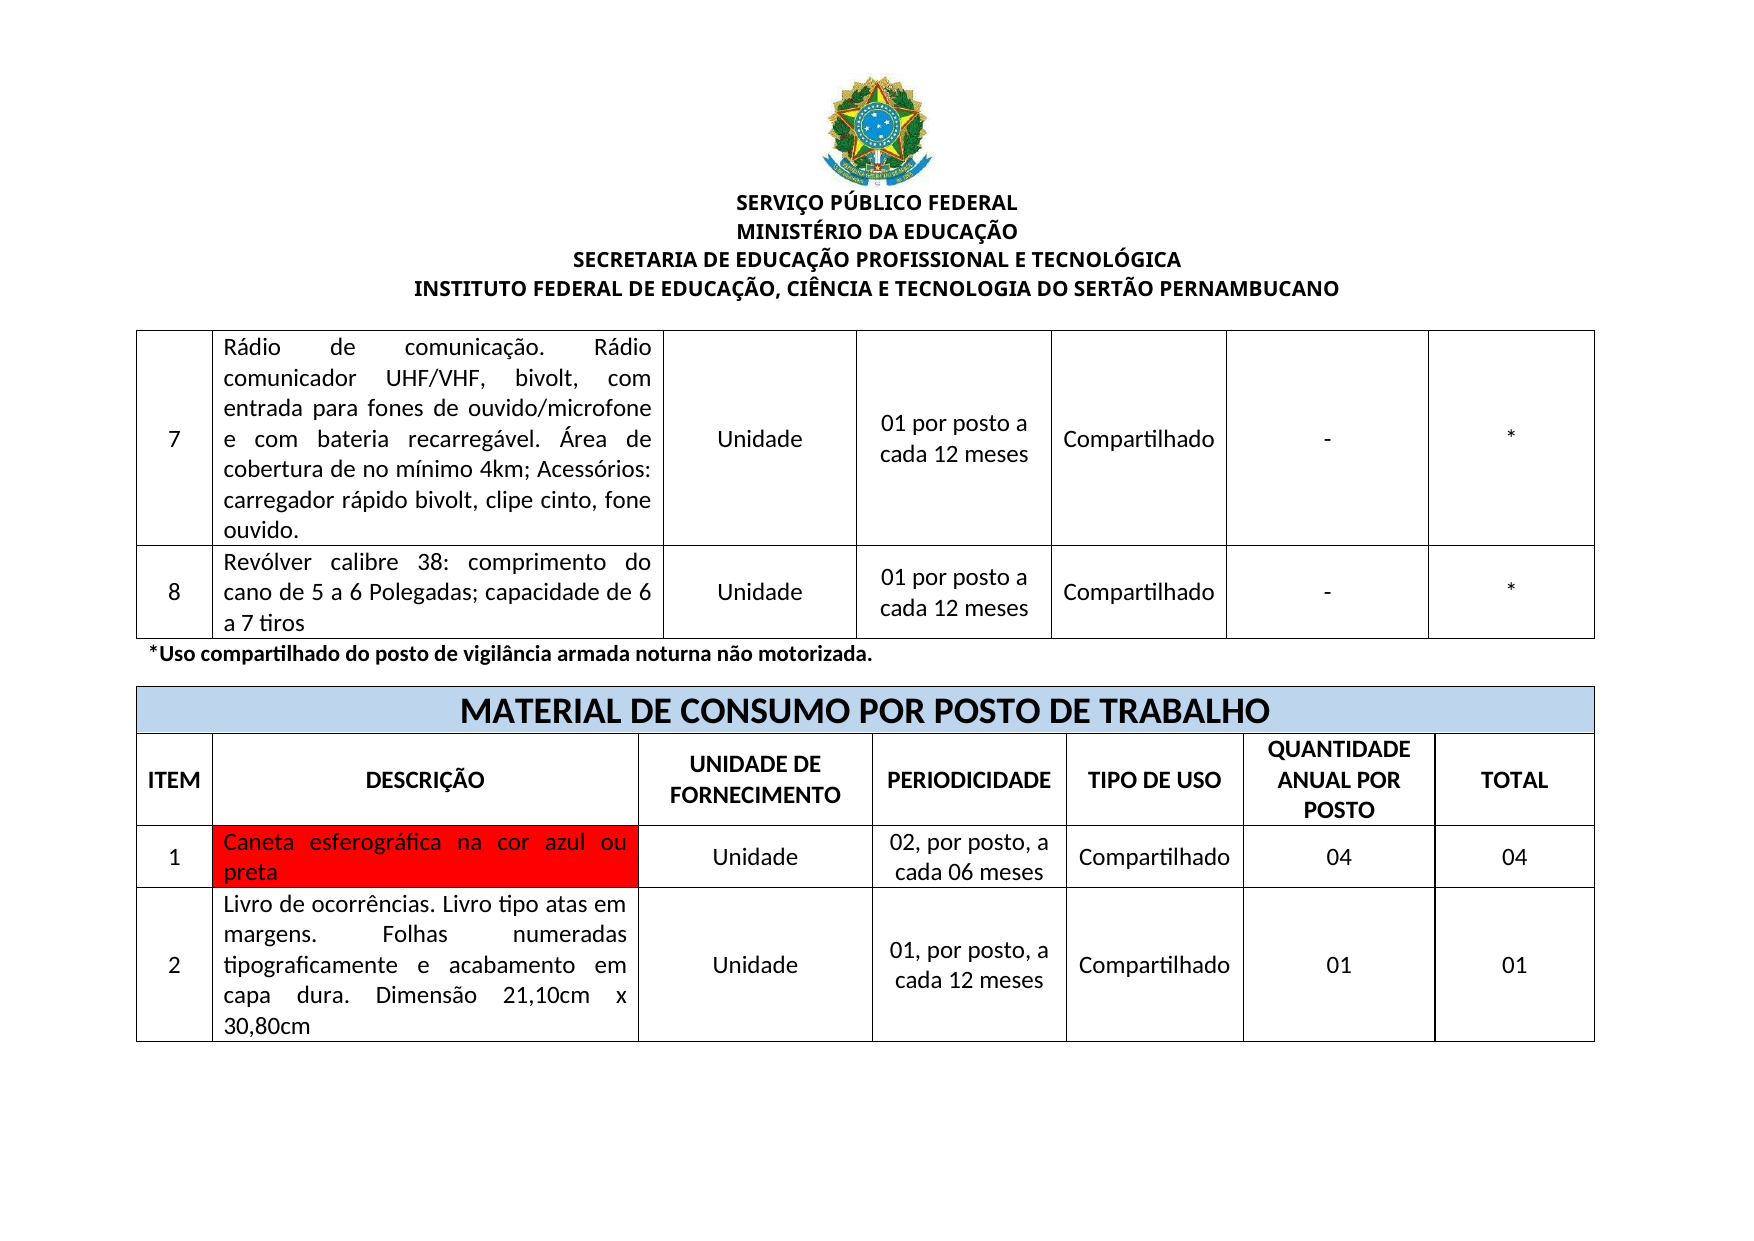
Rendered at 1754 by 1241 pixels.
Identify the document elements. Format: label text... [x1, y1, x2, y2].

table_cell 04 [1244, 826, 1434, 887]
table_cell Livro de ocorrências. Livro tipo atas em margens. Folhas numeradas tipograficamente e acabamento em capa dura. Dimensão 21,10cm x 30,80cm [213, 888, 638, 1041]
table_cell 01 por posto a cada 12 meses [857, 331, 1051, 545]
table_header MATERIAL DE CONSUMO POR POSTO DE TRABALHO [137, 687, 1594, 732]
table_cell UNIDADE DE FORNECIMENTO [639, 734, 872, 825]
table_cell 8 [137, 546, 212, 638]
table_cell TIPO DE USO [1067, 734, 1243, 825]
table_cell Rádio de comunicação. Rádio comunicador UHF/VHF, bivolt, com entrada para fones de ouvido/microfone e com bateria recarregável. Área de cobertura de no mínimo 4km; Acessórios: carregador rápido bivolt, clipe cinto, fone ouvido. [213, 331, 663, 545]
table_cell Revólver calibre 38: comprimento do cano de 5 a 6 Polegadas; capacidade de 6 a 7 tiros [213, 546, 663, 638]
table_cell 01 [1244, 888, 1434, 1041]
table_cell * [1429, 331, 1594, 545]
text *Uso compartilhado do posto de vigilância armada noturna não motorizada. [148, 639, 1606, 667]
table_cell Compartilhado [1052, 546, 1226, 638]
table_cell Unidade [664, 546, 856, 638]
table_cell Compartilhado [1067, 826, 1243, 887]
picture [818, 73, 936, 189]
table_cell Unidade [664, 331, 856, 545]
table_cell 01 por posto a cada 12 meses [857, 546, 1051, 638]
table_cell Unidade [639, 888, 872, 1041]
table_cell PERIODICIDADE [873, 734, 1066, 825]
table_cell - [1227, 546, 1428, 638]
table_cell Unidade [639, 826, 872, 887]
table_cell QUANTIDADE ANUAL POR POSTO [1244, 734, 1434, 825]
table_cell 1 [137, 826, 212, 887]
table_cell 7 [137, 331, 212, 545]
table_cell Compartilhado [1067, 888, 1243, 1041]
table_cell Caneta esferográfica na cor azul ou preta [213, 826, 638, 887]
table_cell DESCRIÇÃO [213, 734, 638, 825]
table_cell 01, por posto, a cada 12 meses [873, 888, 1066, 1041]
table_cell 2 [137, 888, 212, 1041]
table_cell ITEM [137, 734, 212, 825]
table_cell 01 [1436, 888, 1594, 1041]
table_cell TOTAL [1436, 734, 1594, 825]
table_cell * [1429, 546, 1594, 638]
table_cell Compartilhado [1052, 331, 1226, 545]
table_cell - [1227, 331, 1428, 545]
table_cell 04 [1436, 826, 1594, 887]
table_cell 02, por posto, a cada 06 meses [873, 826, 1066, 887]
